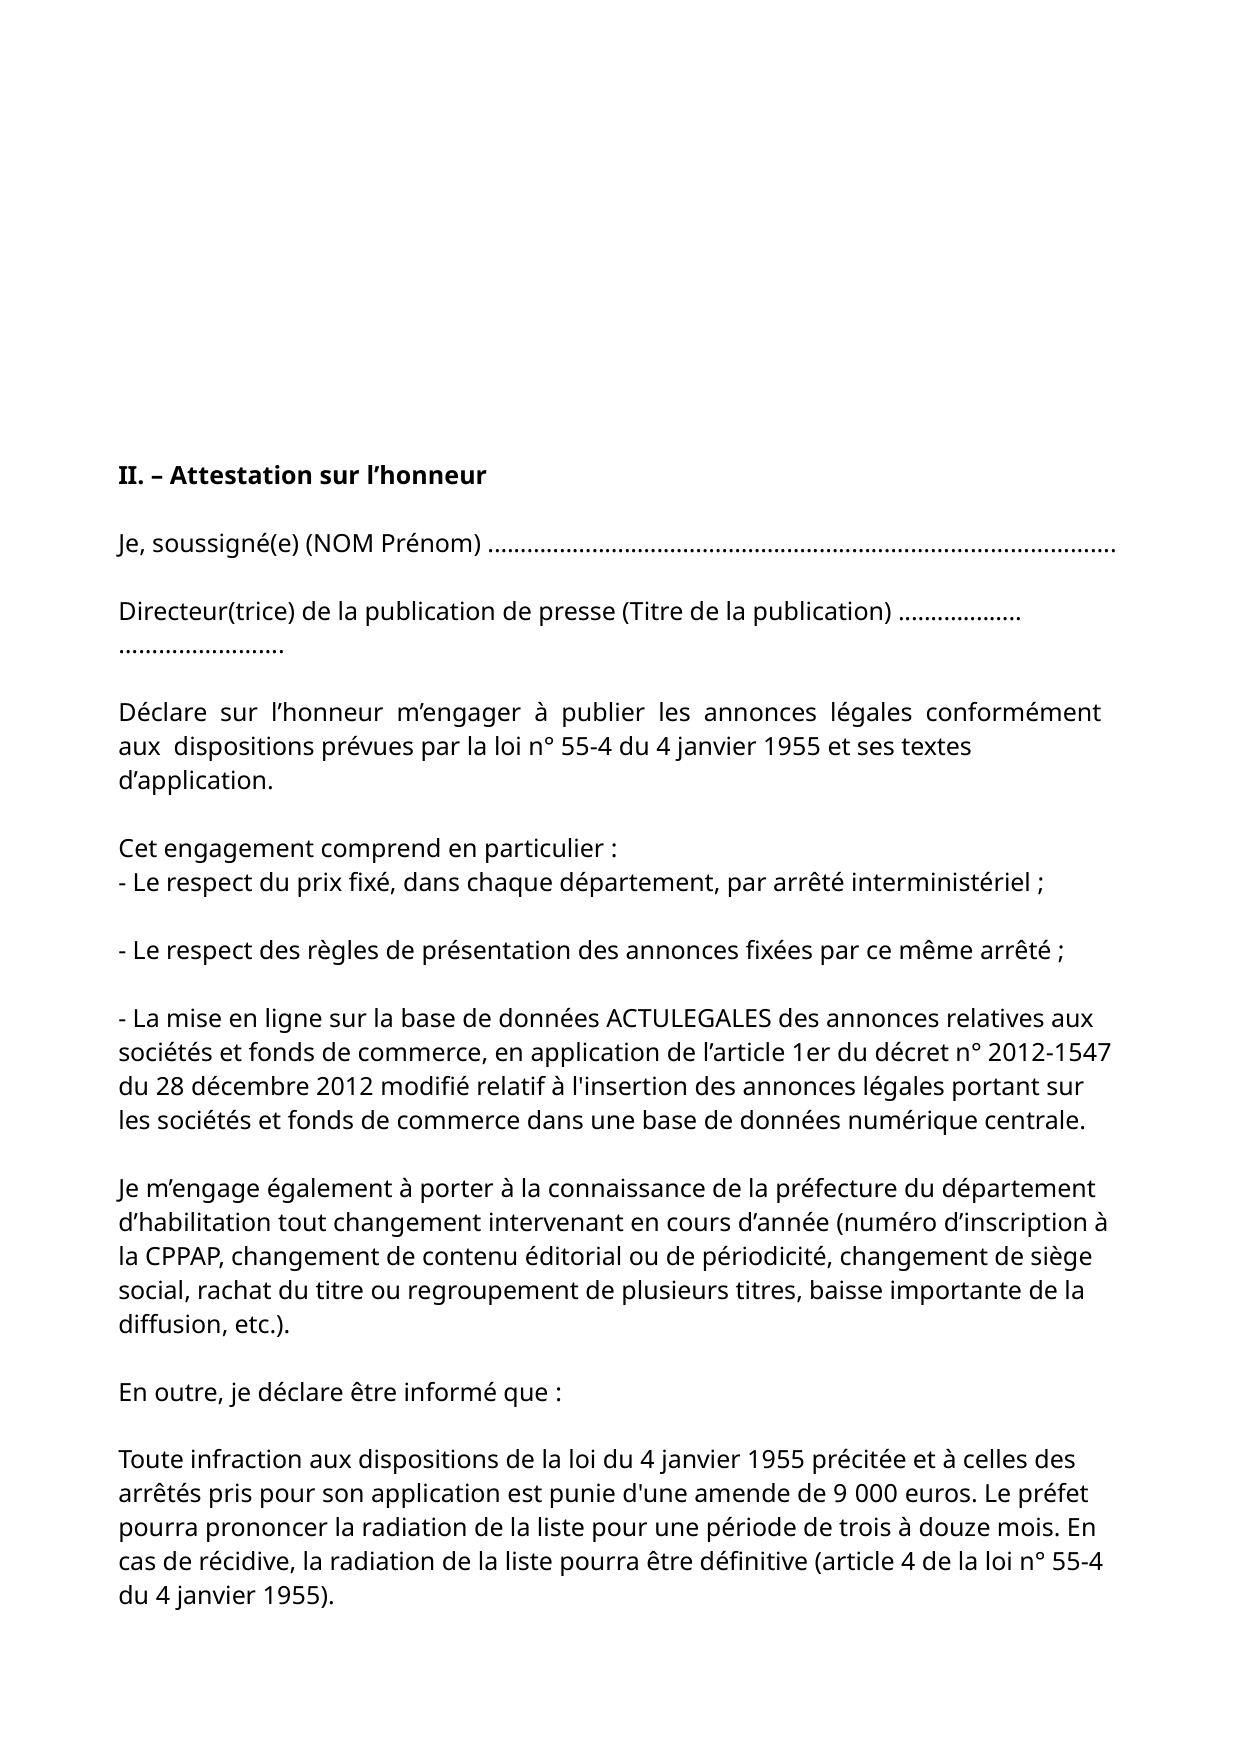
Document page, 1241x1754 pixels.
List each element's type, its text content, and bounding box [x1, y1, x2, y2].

text Cet engagement comprend en particulier : [118, 831, 1122, 865]
text Je m’engage également à porter à la connaissance de la préfecture du département d’habilitation tout changement intervenant en cours d’année (numéro d’inscription à la CPPAP, changement de contenu éditorial ou de périodicité, changement de siège social, rachat du titre ou regroupement de plusieurs titres, baisse importante de la diffusion, etc.). [118, 1171, 1122, 1341]
text - Le respect des règles de présentation des annonces fixées par ce même arrêté ; [118, 933, 1122, 967]
text II. – Attestation sur l’honneur [118, 458, 1122, 492]
text Toute infraction aux dispositions de la loi du 4 janvier 1955 précitée et à celles des arrêtés pris pour son application est punie d'une amende de 9 000 euros. Le préfet pourra prononcer la radiation de la liste pour une période de trois à douze mois. En cas de récidive, la radiation de la liste pourra être définitive (article 4 de la loi n° 55-4 du 4 janvier 1955). [118, 1442, 1122, 1612]
text Directeur(trice) de la publication de presse (Titre de la publication) ...................……………………. [118, 593, 1122, 661]
text Je, soussigné(e) (NOM Prénom) ..............................................................……………………………. [118, 526, 1122, 559]
text En outre, je déclare être informé que : [118, 1374, 1122, 1408]
text - La mise en ligne sur la base de données ACTULEGALES des annonces relatives aux sociétés et fonds de commerce, en application de l’article 1er du décret n° 2012-1547 du 28 décembre 2012 modifié relatif à l'insertion des annonces légales portant sur les sociétés et fonds de commerce dans une base de données numérique centrale. [118, 1001, 1122, 1137]
text - Le respect du prix fixé, dans chaque département, par arrêté interministériel ; [118, 865, 1122, 899]
text Déclare sur l’honneur m’engager à publier les annonces légales conformément aux dispositions prévues par la loi n° 55-4 du 4 janvier 1955 et ses textes d’application. [118, 695, 1122, 797]
